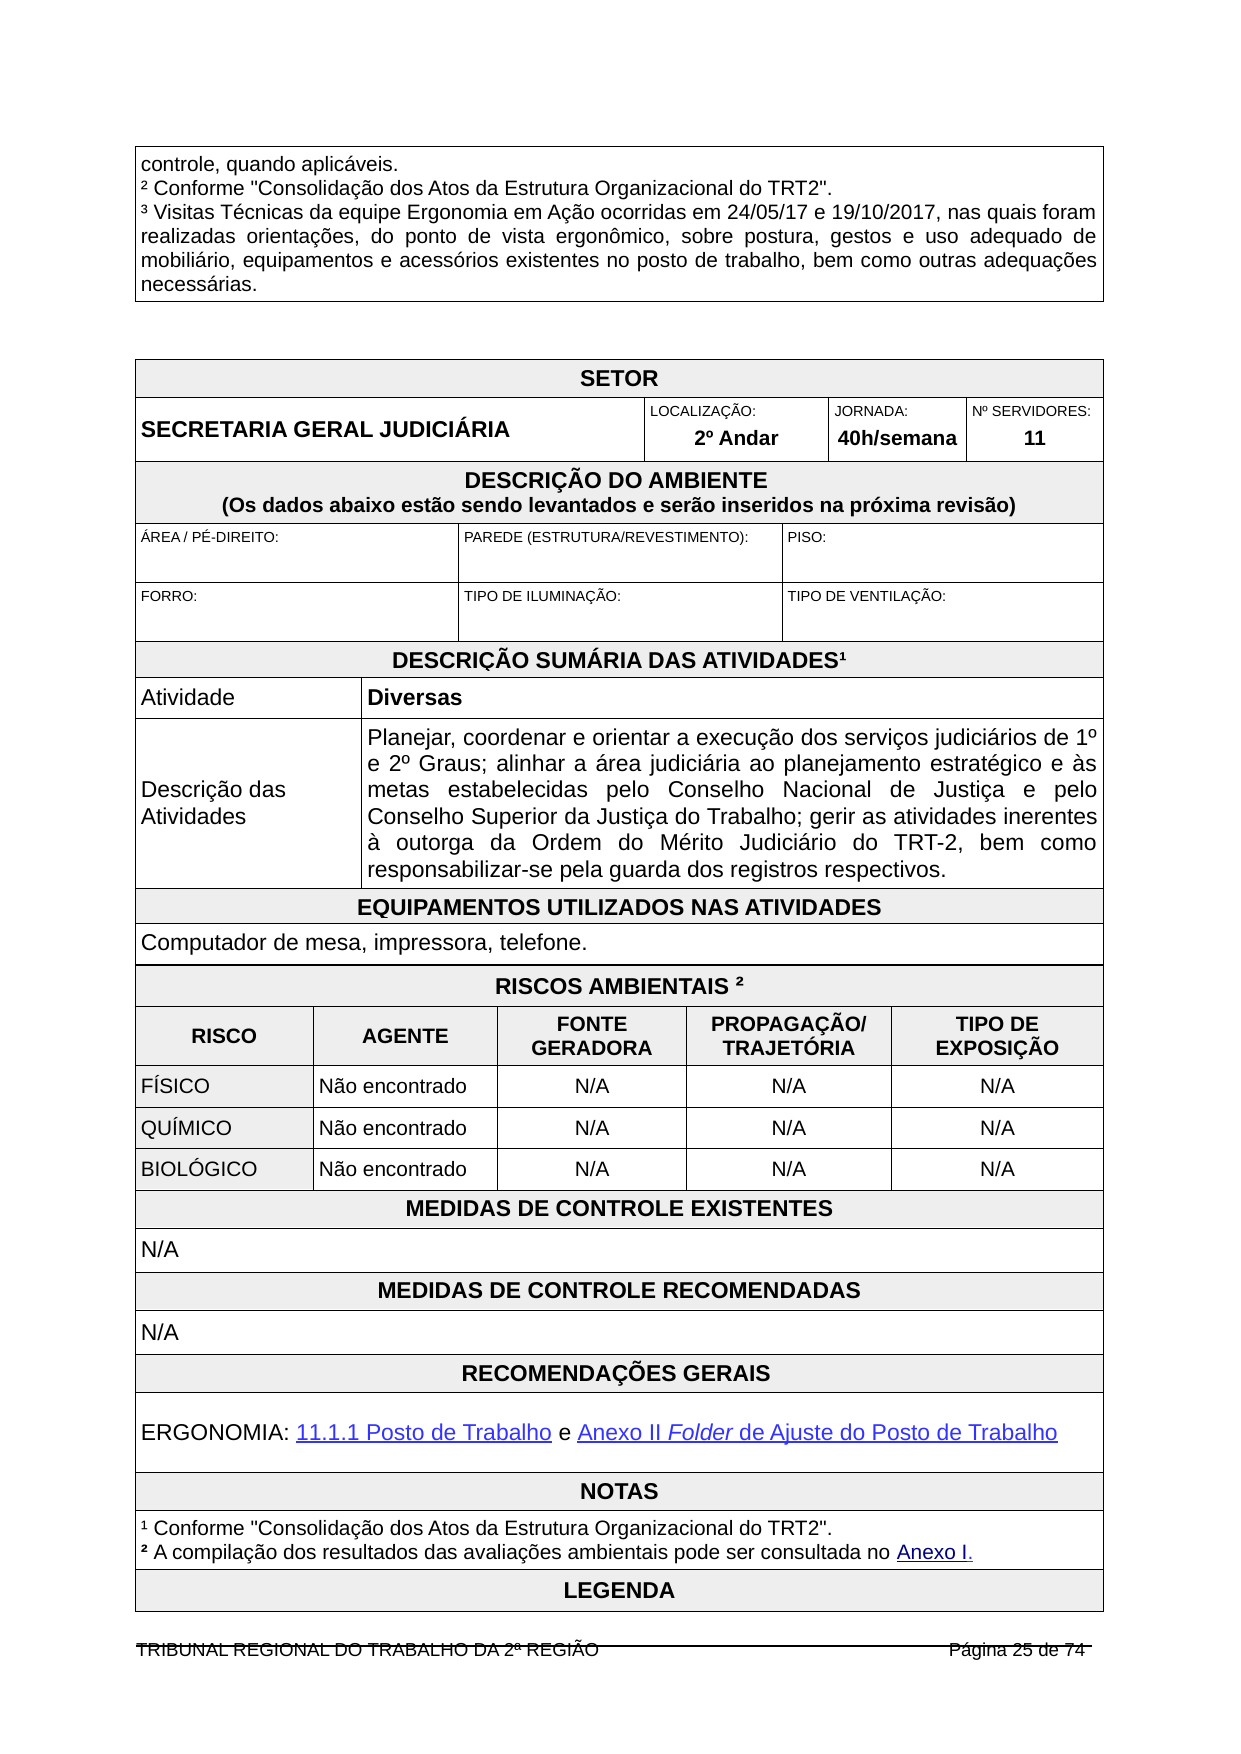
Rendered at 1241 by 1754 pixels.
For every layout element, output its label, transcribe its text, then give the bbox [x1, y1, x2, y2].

table_cell QUÍMICO [136, 1108, 313, 1148]
table_cell Nº SERVIDORES: 11 [967, 398, 1103, 461]
table_cell FÍSICO [136, 1066, 313, 1107]
table_header DESCRIÇÃO DO AMBIENTE (Os dados abaixo estão sendo levantados e serão inseridos na próxima revisão) [136, 462, 1103, 523]
table_cell SECRETARIA GERAL JUDICIÁRIA [136, 398, 644, 461]
table_cell TIPO DE ILUMINAÇÃO: [459, 583, 782, 641]
table_header SETOR [136, 360, 1103, 397]
table_cell LEGENDA [136, 1570, 1103, 1611]
table_cell PAREDE (ESTRUTURA/REVESTIMENTO): [459, 524, 782, 582]
table_cell N/A [687, 1149, 891, 1189]
table_cell EQUIPAMENTOS UTILIZADOS NAS ATIVIDADES [136, 889, 1103, 923]
table_cell TIPO DE VENTILAÇÃO: [783, 583, 1103, 641]
table_cell Descrição das Atividades [136, 719, 361, 888]
table_cell FORRO: [136, 583, 458, 641]
table_cell N/A [892, 1066, 1103, 1107]
table_header PROPAGAÇÃO/ TRAJETÓRIA [687, 1007, 891, 1065]
table_cell RECOMENDAÇÕES GERAIS [136, 1355, 1103, 1392]
table_header RISCOS AMBIENTAIS ² [136, 966, 1103, 1006]
table_cell ÁREA / PÉ-DIREITO: [136, 524, 458, 582]
table_cell BIOLÓGICO [136, 1149, 313, 1189]
table_cell N/A [498, 1066, 686, 1107]
table_cell ERGONOMIA: 11.1.1 Posto de Trabalho e Anexo II Folder de Ajuste do Posto de Trabalho [136, 1393, 1103, 1472]
table_header AGENTE [314, 1007, 497, 1065]
table_cell JORNADA: 40h/semana [829, 398, 966, 461]
table_cell MEDIDAS DE CONTROLE EXISTENTES [136, 1191, 1103, 1227]
table_cell N/A [498, 1108, 686, 1148]
table_cell N/A [498, 1149, 686, 1189]
table_cell Atividade [136, 678, 361, 718]
table_cell ¹ Conforme "Consolidação dos Atos da Estrutura Organizacional do TRT2". ² A compilação dos resultados das avaliações ambientais pode ser consultada no Anexo I. [136, 1511, 1103, 1569]
table_cell N/A [687, 1108, 891, 1148]
table_cell N/A [892, 1149, 1103, 1189]
table_header FONTE GERADORA [498, 1007, 686, 1065]
table_cell N/A [136, 1311, 1103, 1354]
table_cell NOTAS [136, 1473, 1103, 1510]
table_cell Computador de mesa, impressora, telefone. [136, 924, 1103, 964]
table_cell DESCRIÇÃO SUMÁRIA DAS ATIVIDADES¹ [136, 642, 1103, 677]
table_header RISCO [136, 1007, 313, 1065]
table_cell PISO: [783, 524, 1103, 582]
table_cell Diversas [362, 678, 1103, 718]
table_header TIPO DE EXPOSIÇÃO [892, 1007, 1103, 1065]
table_cell LOCALIZAÇÃO: 2º Andar [645, 398, 828, 461]
table_cell Não encontrado [314, 1066, 497, 1107]
table_cell N/A [687, 1066, 891, 1107]
table_cell MEDIDAS DE CONTROLE RECOMENDADAS [136, 1273, 1103, 1309]
table_cell Não encontrado [314, 1108, 497, 1148]
table_cell Planejar, coordenar e orientar a execução dos serviços judiciários de 1º e 2º Graus; alinhar a área judiciária ao planejamento estratégico e às metas estabelecidas pelo Conselho Nacional de Justiça e pelo Conselho Superior da Justiça do Trabalho; gerir as atividades inerentes à outorga da Ordem do Mérito Judiciário do TRT-2, bem como responsabilizar-se pela guarda dos registros respectivos. [362, 719, 1103, 888]
table_cell controle, quando aplicáveis. ² Conforme "Consolidação dos Atos da Estrutura Organizacional do TRT2". ³ Visitas Técnicas da equipe Ergonomia em Ação ocorridas em 24/05/17 e 19/10/2017, nas quais foram realizadas orientações, do ponto de vista ergonômico, sobre postura, gestos e uso adequado de mobiliário, equipamentos e acessórios existentes no posto de trabalho, bem como outras adequações necessárias. [136, 147, 1103, 301]
table_cell N/A [136, 1229, 1103, 1272]
table_cell N/A [892, 1108, 1103, 1148]
table_cell Não encontrado [314, 1149, 497, 1189]
